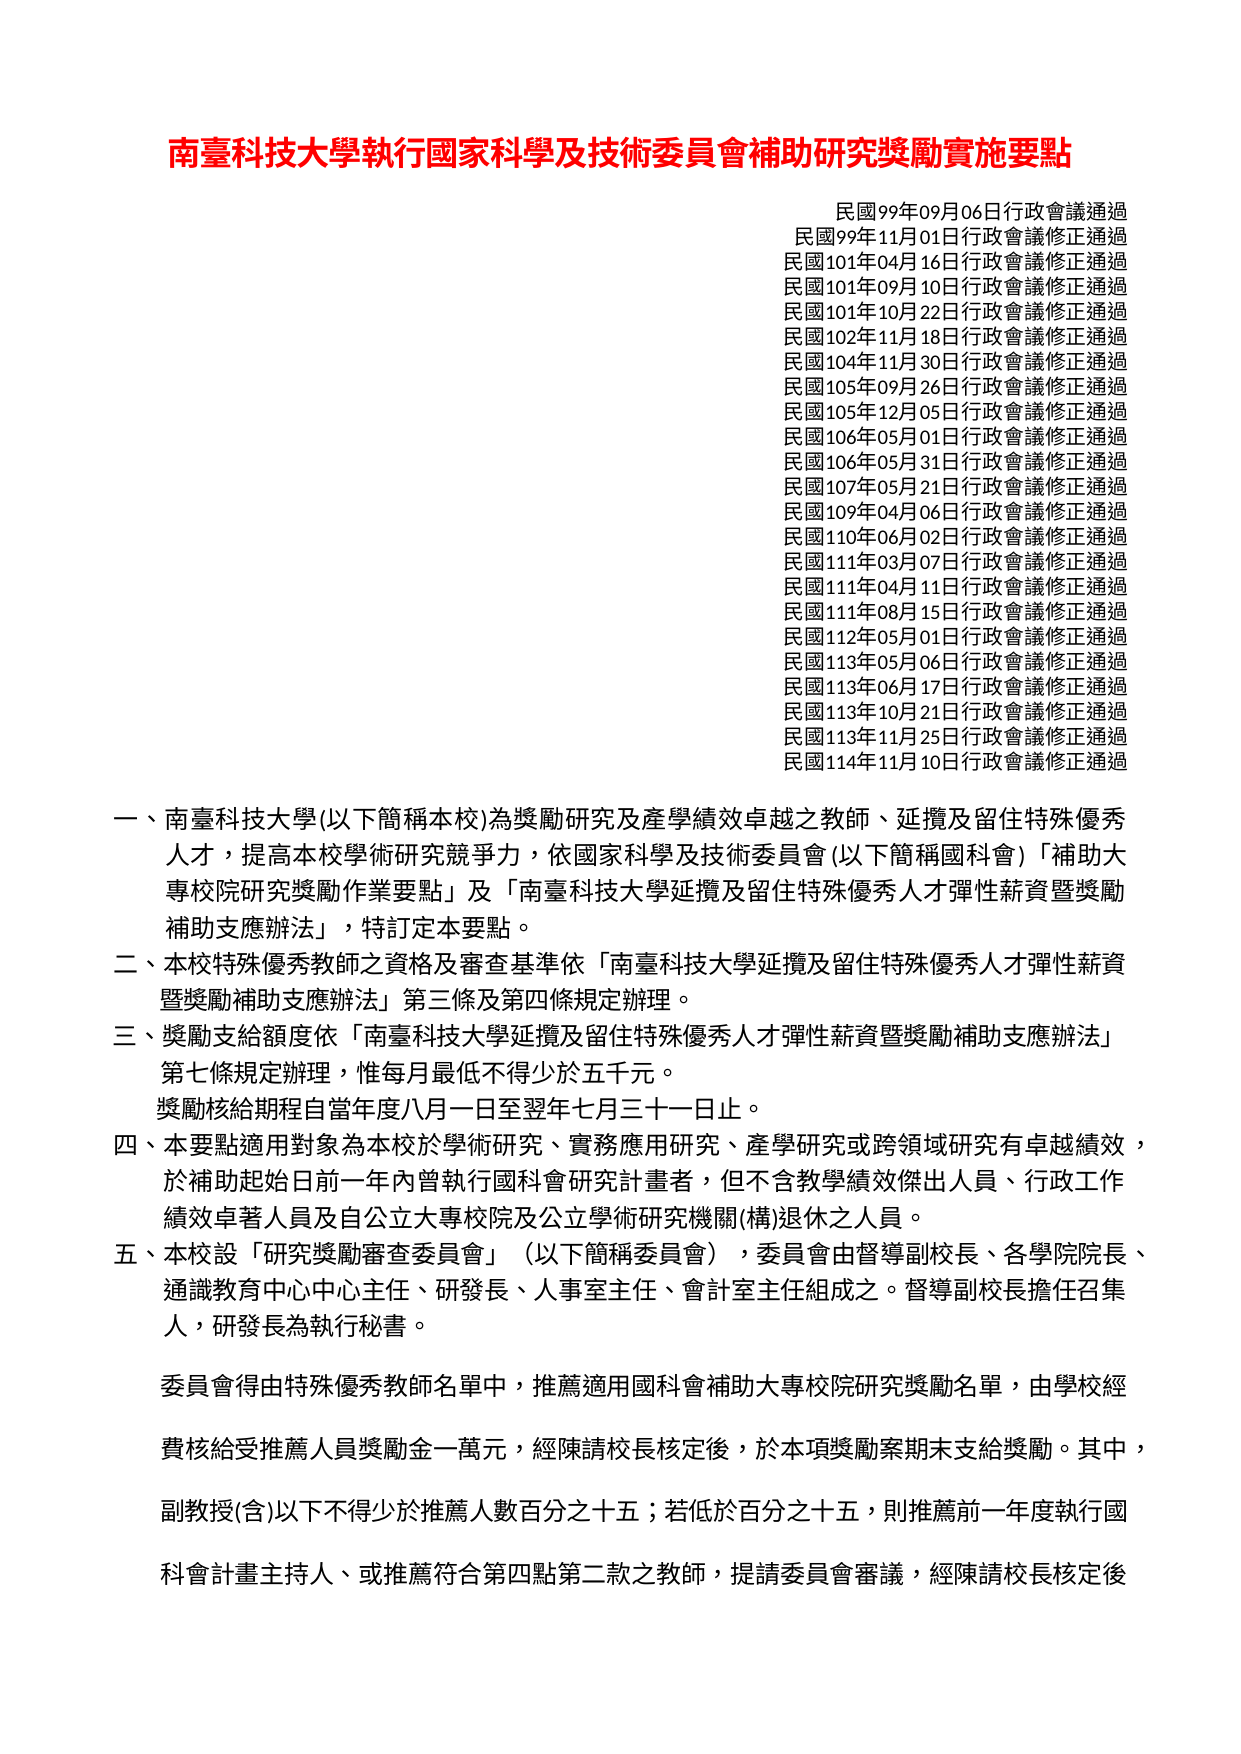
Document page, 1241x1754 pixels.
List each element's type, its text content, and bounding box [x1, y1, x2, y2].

text 民國113年11月25日行政會議修正通過 [112, 724, 1128, 749]
text 獎勵核給期程自當年度八月一日至翌年七月三十一日止。 [156, 1089, 1128, 1126]
text 民國113年10月21日行政會議修正通過 [112, 699, 1128, 724]
text 民國99年09月06日行政會議通過 [112, 199, 1128, 224]
text 民國109年04月06日行政會議修正通過 [112, 499, 1128, 524]
text 民國112年05月01日行政會議修正通過 [112, 624, 1128, 649]
text 二、本校特殊優秀教師之資格及審查基準依「南臺科技大學延攬及留住特殊優秀人才彈性薪資暨奬勵補助支應辦法」第三條及第四條規定辦理。 [114, 944, 1128, 1017]
text 民國113年05月06日行政會議修正通過 [112, 649, 1128, 674]
text 民國110年06月02日行政會議修正通過 [112, 524, 1128, 549]
text 南臺科技大學執行國家科學及技術委員會補助研究獎勵實施要點 [112, 127, 1128, 175]
text 民國114年11月10日行政會議修正通過 [112, 749, 1128, 774]
text 五、本校設「研究獎勵審查委員會」（以下簡稱委員會），委員會由督導副校長、各學院院長、通識教育中心中心主任、研發長、人事室主任、會計室主任組成之。督導副校長擔任召集人，研發長為執行秘書。 [114, 1234, 1128, 1343]
text 民國105年12月05日行政會議修正通過 [112, 399, 1128, 424]
text 民國113年06月17日行政會議修正通過 [112, 674, 1128, 699]
text 民國106年05月31日行政會議修正通過 [112, 449, 1128, 474]
text 民國104年11月30日行政會議修正通過 [112, 349, 1128, 374]
text 民國111年04月11日行政會議修正通過 [112, 574, 1128, 599]
text 委員會得由特殊優秀教師名單中，推薦適用國科會補助大專校院研究獎勵名單，由學校經費核給受推薦人員獎勵金一萬元，經陳請校長核定後，於本項獎勵案期末支給獎勵。其中，副教授(含)以下不得少於推薦人數百分之十五；若低於百分之十五，則推薦前一年度執行國科會計畫主持人、或推薦符合第四點第二款之教師，提請委員會審議，經陳請校長核定後支給獎勵。 [160, 1343, 1128, 1593]
text 民國101年10月22日行政會議修正通過 [112, 299, 1128, 324]
text 民國111年03月07日行政會議修正通過 [112, 549, 1128, 574]
text 民國101年04月16日行政會議修正通過 [112, 249, 1128, 274]
text 民國111年08月15日行政會議修正通過 [112, 599, 1128, 624]
text 四、本要點適用對象為本校於學術研究、實務應用研究、產學研究或跨領域研究有卓越績效，於補助起始日前一年內曾執行國科會研究計畫者，但不含教學績效傑出人員、行政工作績效卓著人員及自公立大專校院及公立學術研究機關(構)退休之人員。 [114, 1126, 1128, 1234]
text 三、奬勵支給額度依「南臺科技大學延攬及留住特殊優秀人才彈性薪資暨奬勵補助支應辦法」第七條規定辦理，惟每月最低不得少於五千元。 [112, 1017, 1128, 1089]
text 一、南臺科技大學(以下簡稱本校)為獎勵研究及產學績效卓越之教師、延攬及留住特殊優秀人才，提高本校學術研究競爭力，依國家科學及技術委員會(以下簡稱國科會)「補助大專校院研究獎勵作業要點」及「南臺科技大學延攬及留住特殊優秀人才彈性薪資暨獎勵補助支應辦法」，特訂定本要點。 [114, 799, 1128, 944]
text 民國99年11月01日行政會議修正通過 [112, 224, 1128, 249]
text 民國107年05月21日行政會議修正通過 [112, 474, 1128, 499]
text 民國105年09月26日行政會議修正通過 [112, 374, 1128, 399]
text 民國106年05月01日行政會議修正通過 [112, 424, 1128, 449]
text 民國102年11月18日行政會議修正通過 [112, 324, 1128, 349]
text 民國101年09月10日行政會議修正通過 [112, 274, 1128, 299]
